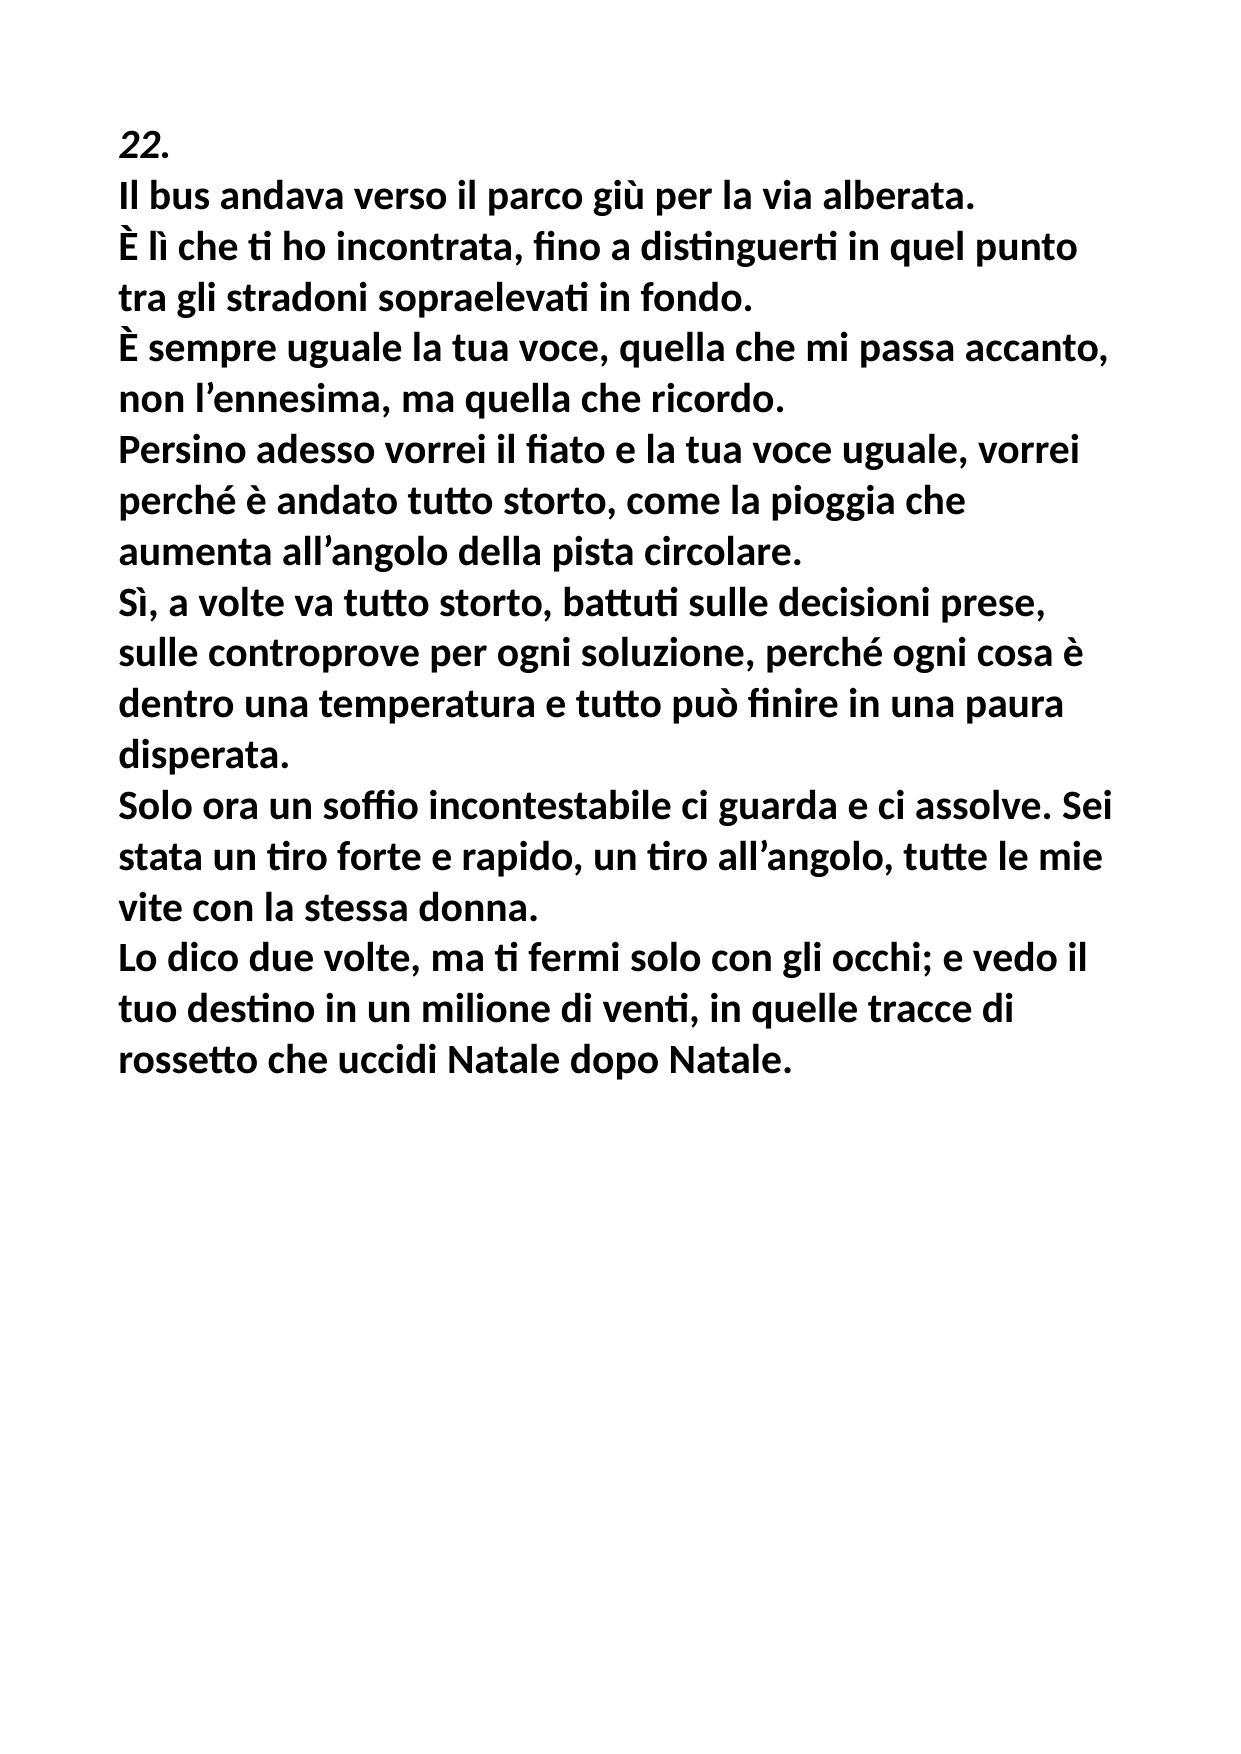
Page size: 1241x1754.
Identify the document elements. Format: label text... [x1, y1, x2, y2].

text 22. [118, 118, 1122, 169]
text È lì che ti ho incontrata, fino a distinguerti in quel punto tra gli stradoni sopraelevati in fondo. [118, 220, 1122, 321]
text Sì, a volte va tutto storto, battuti sulle decisioni prese, sulle controprove per ogni soluzione, perché ogni cosa è dentro una temperatura e tutto può finire in una paura disperata. [118, 576, 1122, 779]
text Il bus andava verso il parco giù per la via alberata. [118, 169, 1122, 220]
text È sempre uguale la tua voce, quella che mi passa accanto, non l’ennesima, ma quella che ricordo. [118, 321, 1122, 423]
text Persino adesso vorrei il fiato e la tua voce uguale, vorrei perché è andato tutto storto, come la pioggia che aumenta all’angolo della pista circolare. [118, 423, 1122, 576]
text Lo dico due volte, ma ti fermi solo con gli occhi; e vedo il tuo destino in un milione di venti, in quelle tracce di rossetto che uccidi Natale dopo Natale. [118, 931, 1122, 1084]
text Solo ora un soffio incontestabile ci guarda e ci assolve. Sei stata un tiro forte e rapido, un tiro all’angolo, tutte le mie vite con la stessa donna. [118, 779, 1122, 931]
